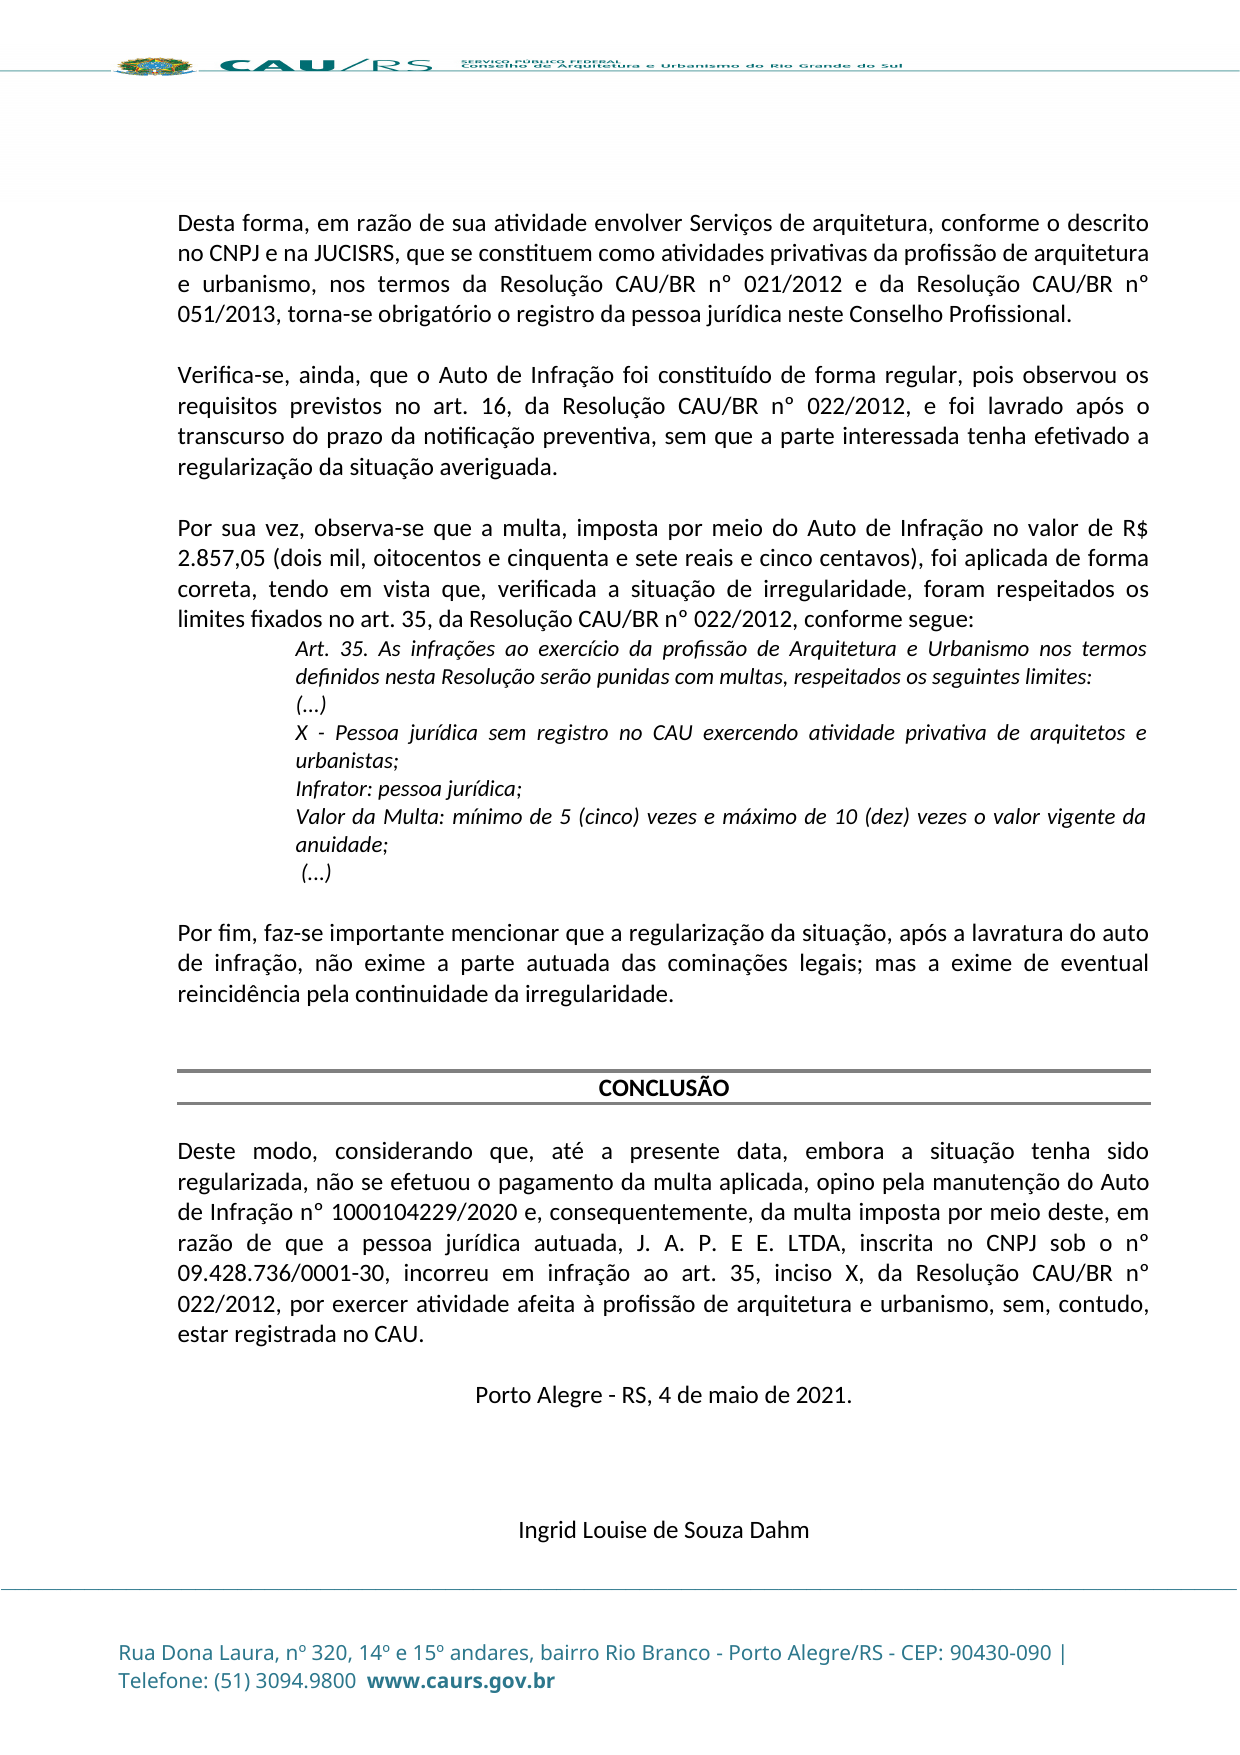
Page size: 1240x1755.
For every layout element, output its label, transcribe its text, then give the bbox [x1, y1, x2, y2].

text Infrator: pessoa jurídica; [295, 774, 1151, 802]
text X - Pessoa jurídica sem registro no CAU exercendo atividade privativa de arquitetos e urbanistas; [295, 718, 1151, 774]
text (...) [295, 858, 1151, 886]
text Desta forma, em razão de sua atividade envolver Serviços de arquitetura, conforme o descrito no CNPJ e na JUCISRS, que se constituem como atividades privativas da profissão de arquitetura e urbanismo, nos termos da Resolução CAU/BR nº 021/2012 e da Resolução CAU/BR nº 051/2013, torna-se obrigatório o registro da pessoa jurídica neste Conselho Profissional. [177, 207, 1151, 329]
text Deste modo, considerando que, até a presente data, embora a situação tenha sido regularizada, não se efetuou o pagamento da multa aplicada, opino pela manutenção do Auto de Infração nº 1000104229/2020 e, consequentemente, da multa imposta por meio deste, em razão de que a pessoa jurídica autuada, J. A. P. E E. LTDA, inscrita no CNPJ sob o nº 09.428.736/0001-30, incorreu em infração ao art. 35, inciso X, da Resolução CAU/BR nº 022/2012, por exercer atividade afeita à profissão de arquitetura e urbanismo, sem, contudo, estar registrada no CAU. [177, 1136, 1151, 1349]
text Porto Alegre - RS, 4 de maio de 2021. [177, 1380, 1151, 1410]
text Verifica-se, ainda, que o Auto de Infração foi constituído de forma regular, pois observou os requisitos previstos no art. 16, da Resolução CAU/BR nº 022/2012, e foi lavrado após o transcurso do prazo da notificação preventiva, sem que a parte interessada tenha efetivado a regularização da situação averiguada. [177, 359, 1151, 481]
table_header CONCLUSÃO [177, 1073, 1151, 1102]
text Valor da Multa: mínimo de 5 (cinco) vezes e máximo de 10 (dez) vezes o valor vigente da anuidade; [295, 802, 1151, 858]
text (...) [295, 690, 1151, 718]
text Por sua vez, observa-se que a multa, imposta por meio do Auto de Infração no valor de R$ 2.857,05 (dois mil, oitocentos e cinquenta e sete reais e cinco centavos), foi aplicada de forma correta, tendo em vista que, verificada a situação de irregularidade, foram respeitados os limites fixados no art. 35, da Resolução CAU/BR nº 022/2012, conforme segue: [177, 512, 1151, 634]
text Por fim, faz-se importante mencionar que a regularização da situação, após a lavratura do auto de infração, não exime a parte autuada das cominações legais; mas a exime de eventual reincidência pela continuidade da irregularidade. [177, 917, 1151, 1008]
text Art. 35. As infrações ao exercício da profissão de Arquitetura e Urbanismo nos termos definidos nesta Resolução serão punidas com multas, respeitados os seguintes limites: [295, 634, 1151, 690]
text Ingrid Louise de Souza Dahm [177, 1514, 1151, 1545]
